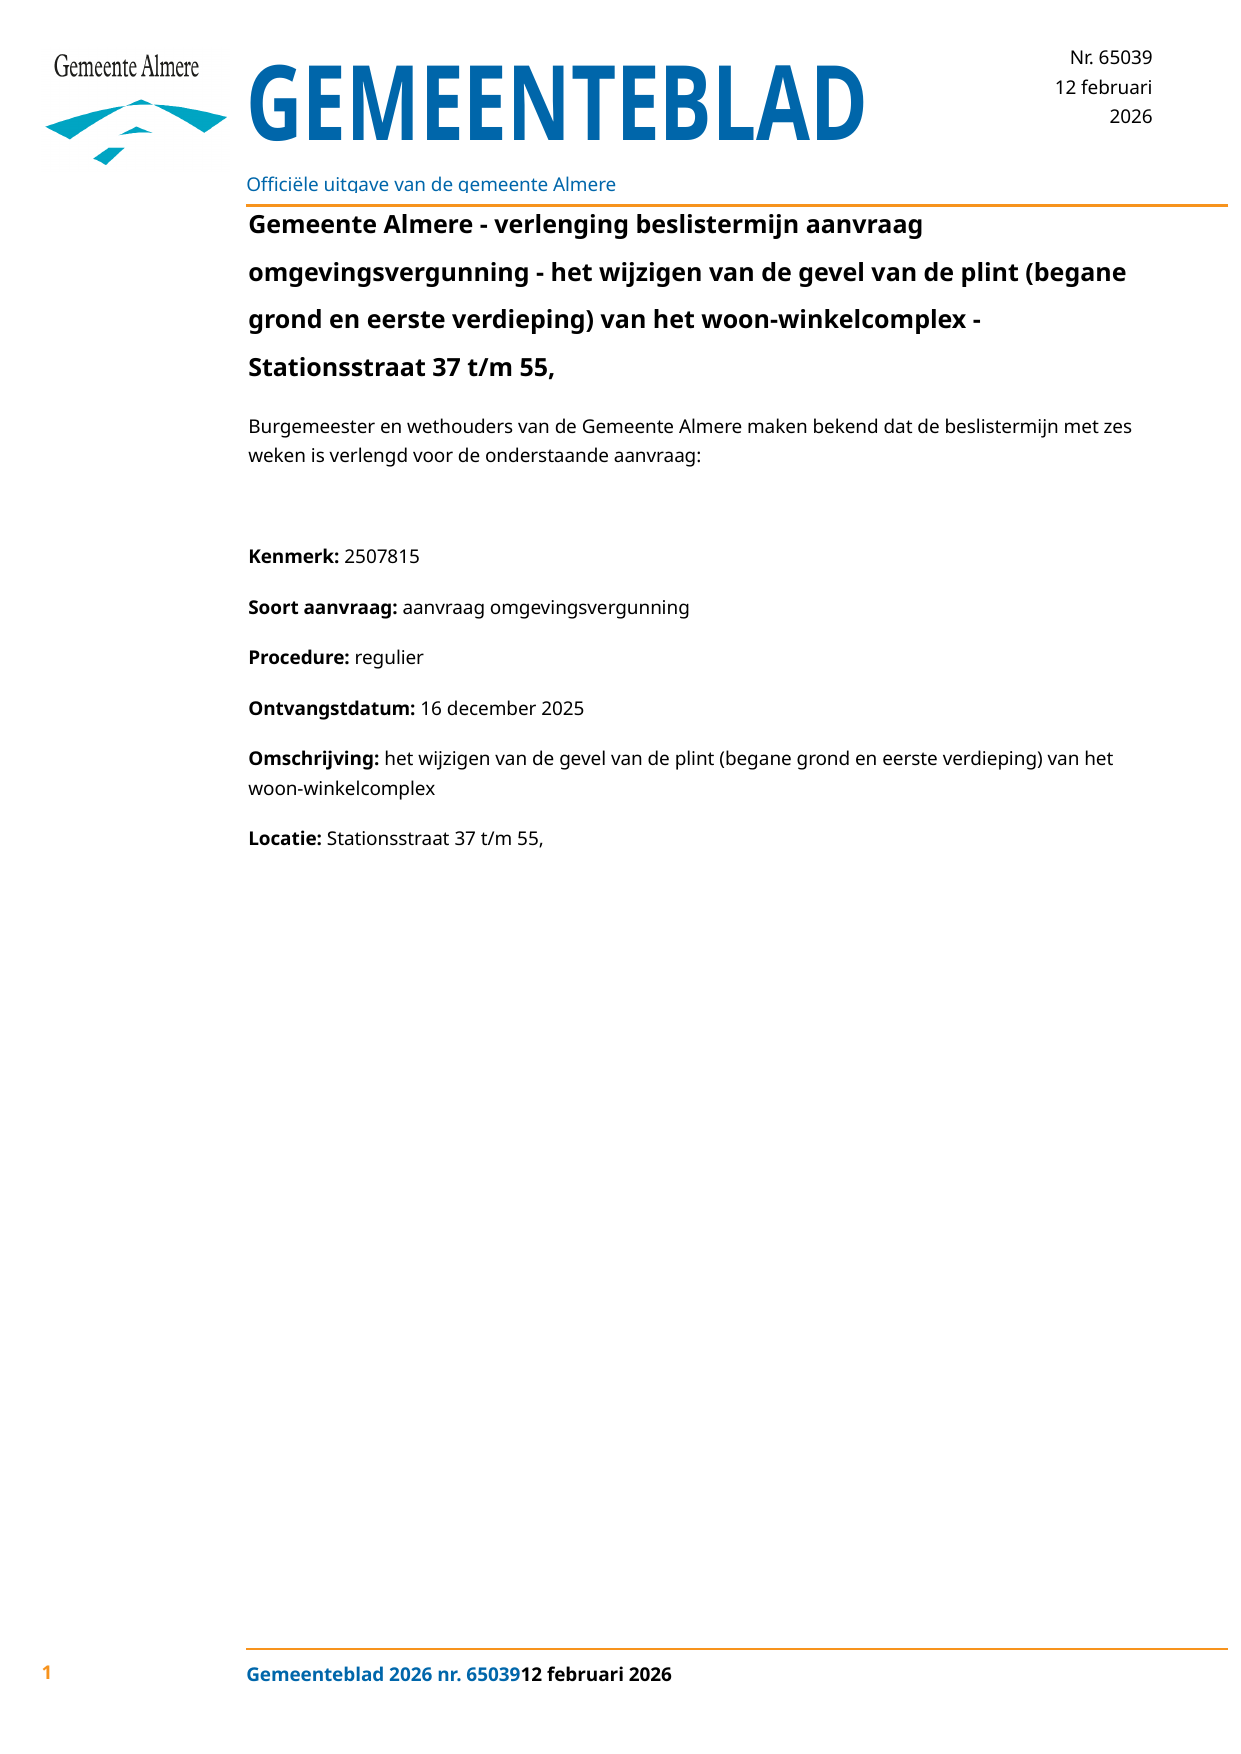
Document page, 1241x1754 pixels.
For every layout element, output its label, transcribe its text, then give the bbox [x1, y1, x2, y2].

picture [41, 47, 231, 172]
text Locatie: Stationsstraat 37 t/m 55, [248, 825, 1152, 851]
text Kenmerk: 2507815 [248, 543, 1152, 569]
text Burgemeester en wethouders van de Gemeente Almere maken bekend dat de beslistermijn met zes weken is verlengd voor de onderstaande aanvraag: [248, 413, 1152, 468]
text Soort aanvraag: aanvraag omgevingsvergunning [248, 594, 1152, 620]
text Procedure: regulier [248, 644, 1152, 670]
text Ontvangstdatum: 16 december 2025 [248, 695, 1152, 721]
text Gemeente Almere - verlenging beslistermijn aanvraag omgevingsvergunning - het wijzigen van de gevel van de plint (begane grond en eerste verdieping) van het woon-winkelcomplex - Stationsstraat 37 t/m 55, [248, 207, 1152, 384]
text Omschrijving: het wijzigen van de gevel van de plint (begane grond en eerste verdieping) van het woon-winkelcomplex [248, 745, 1152, 801]
